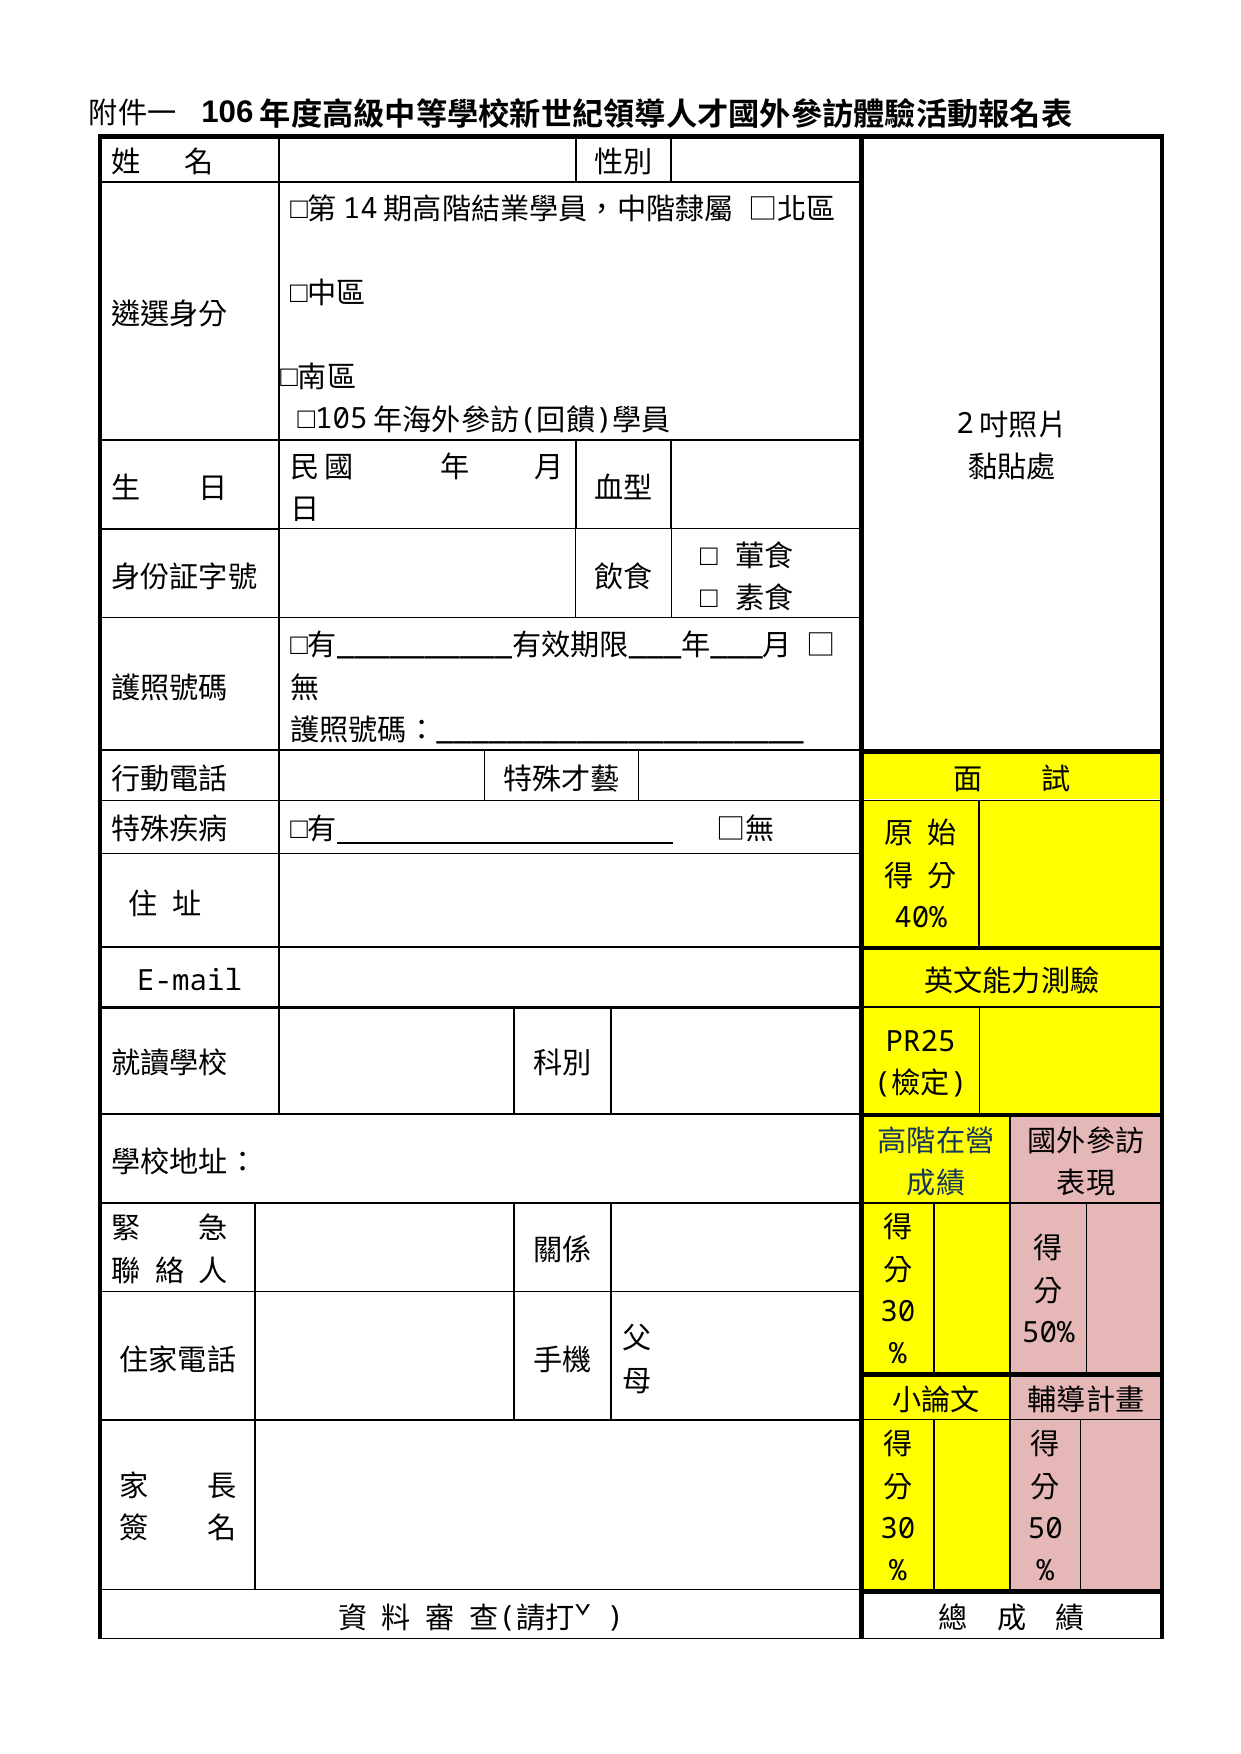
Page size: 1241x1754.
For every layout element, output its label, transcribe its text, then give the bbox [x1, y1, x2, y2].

table_cell [280, 529, 575, 617]
table_cell 住家電話 [102, 1292, 254, 1419]
table_cell [280, 854, 859, 946]
table_cell E-mail [102, 948, 278, 1006]
table_cell 面 試 [864, 754, 1160, 799]
table_cell 國外參訪表現 [1011, 1117, 1160, 1202]
text 附件一 106年度高級中等學校新世紀領導人才國外參訪體驗活動報名表 [89, 89, 1152, 134]
table_cell 住 址 [102, 854, 278, 946]
table_cell □有__________有效期限___年___月 □無 護照號碼：_____________________ [280, 618, 859, 749]
table_cell [612, 1204, 859, 1291]
table_cell 輔導計畫 [1011, 1377, 1160, 1419]
table_cell 關係 [515, 1204, 610, 1291]
table_cell [639, 751, 859, 799]
table_cell 得分30% [864, 1204, 933, 1372]
table_cell □第14期高階結業學員，中階隸屬 □北區 □中區 □南區 □105年海外參訪(回饋)學員 [280, 183, 859, 438]
table_cell [256, 1292, 513, 1419]
table_cell 護照號碼 [102, 618, 278, 749]
table_cell 原 始得 分40% [864, 801, 978, 946]
table_cell 特殊疾病 [102, 801, 278, 853]
table_cell □ 葷食 □ 素食 [672, 529, 859, 617]
table_cell 得分50% [1011, 1420, 1080, 1589]
table_cell [935, 1420, 1009, 1589]
table_cell 生 日 [102, 441, 278, 528]
table_cell 緊 急 聯 絡 人 [102, 1204, 254, 1291]
table_cell 家 長 簽 名 [102, 1421, 254, 1589]
table_header [672, 139, 859, 181]
table_cell PR25 (檢定) [864, 1008, 979, 1113]
table_cell [935, 1204, 1009, 1372]
table_cell [280, 1009, 513, 1113]
table_cell 行動電話 [102, 751, 278, 799]
table_cell 科別 [515, 1009, 610, 1113]
table_cell 手機 [515, 1292, 610, 1419]
table_cell 小論文 [864, 1377, 1009, 1419]
table_cell 血型 [577, 441, 670, 528]
table_cell 遴選身分 [102, 183, 278, 438]
table_cell 得分50% [1011, 1204, 1086, 1372]
table_cell [672, 441, 859, 528]
table_cell 就讀學校 [102, 1009, 278, 1113]
table_cell [280, 948, 859, 1006]
table_cell [280, 751, 484, 799]
table_cell 父 母 [612, 1292, 859, 1419]
table_cell 飲食 [576, 529, 671, 617]
table_header 2吋照片 黏貼處 [864, 139, 1160, 749]
table_header [280, 139, 575, 181]
table_header 性別 [577, 139, 670, 181]
table_cell 高階在營成績 [864, 1117, 1009, 1202]
table_header 姓 名 [102, 139, 278, 181]
table_cell 英文能力測驗 [864, 950, 1160, 1006]
table_cell 得分30% [864, 1420, 933, 1589]
table_cell [1081, 1420, 1160, 1589]
table_cell 特殊才藝 [485, 751, 638, 799]
table_cell [256, 1421, 859, 1589]
table_cell 資 料 審 查(請打ˇ ) [102, 1590, 859, 1637]
table_cell [980, 1008, 1160, 1113]
table_cell □有 □無 [280, 801, 859, 853]
table_cell [1087, 1204, 1160, 1372]
table_cell 民國 年 月 日 [280, 441, 575, 528]
table_cell [612, 1009, 859, 1113]
table_cell 身份証字號 [102, 530, 278, 617]
table_cell [256, 1204, 513, 1291]
table_cell [980, 801, 1160, 946]
table_cell 學校地址： [102, 1115, 859, 1202]
table_cell 總 成 績 [864, 1594, 1160, 1637]
